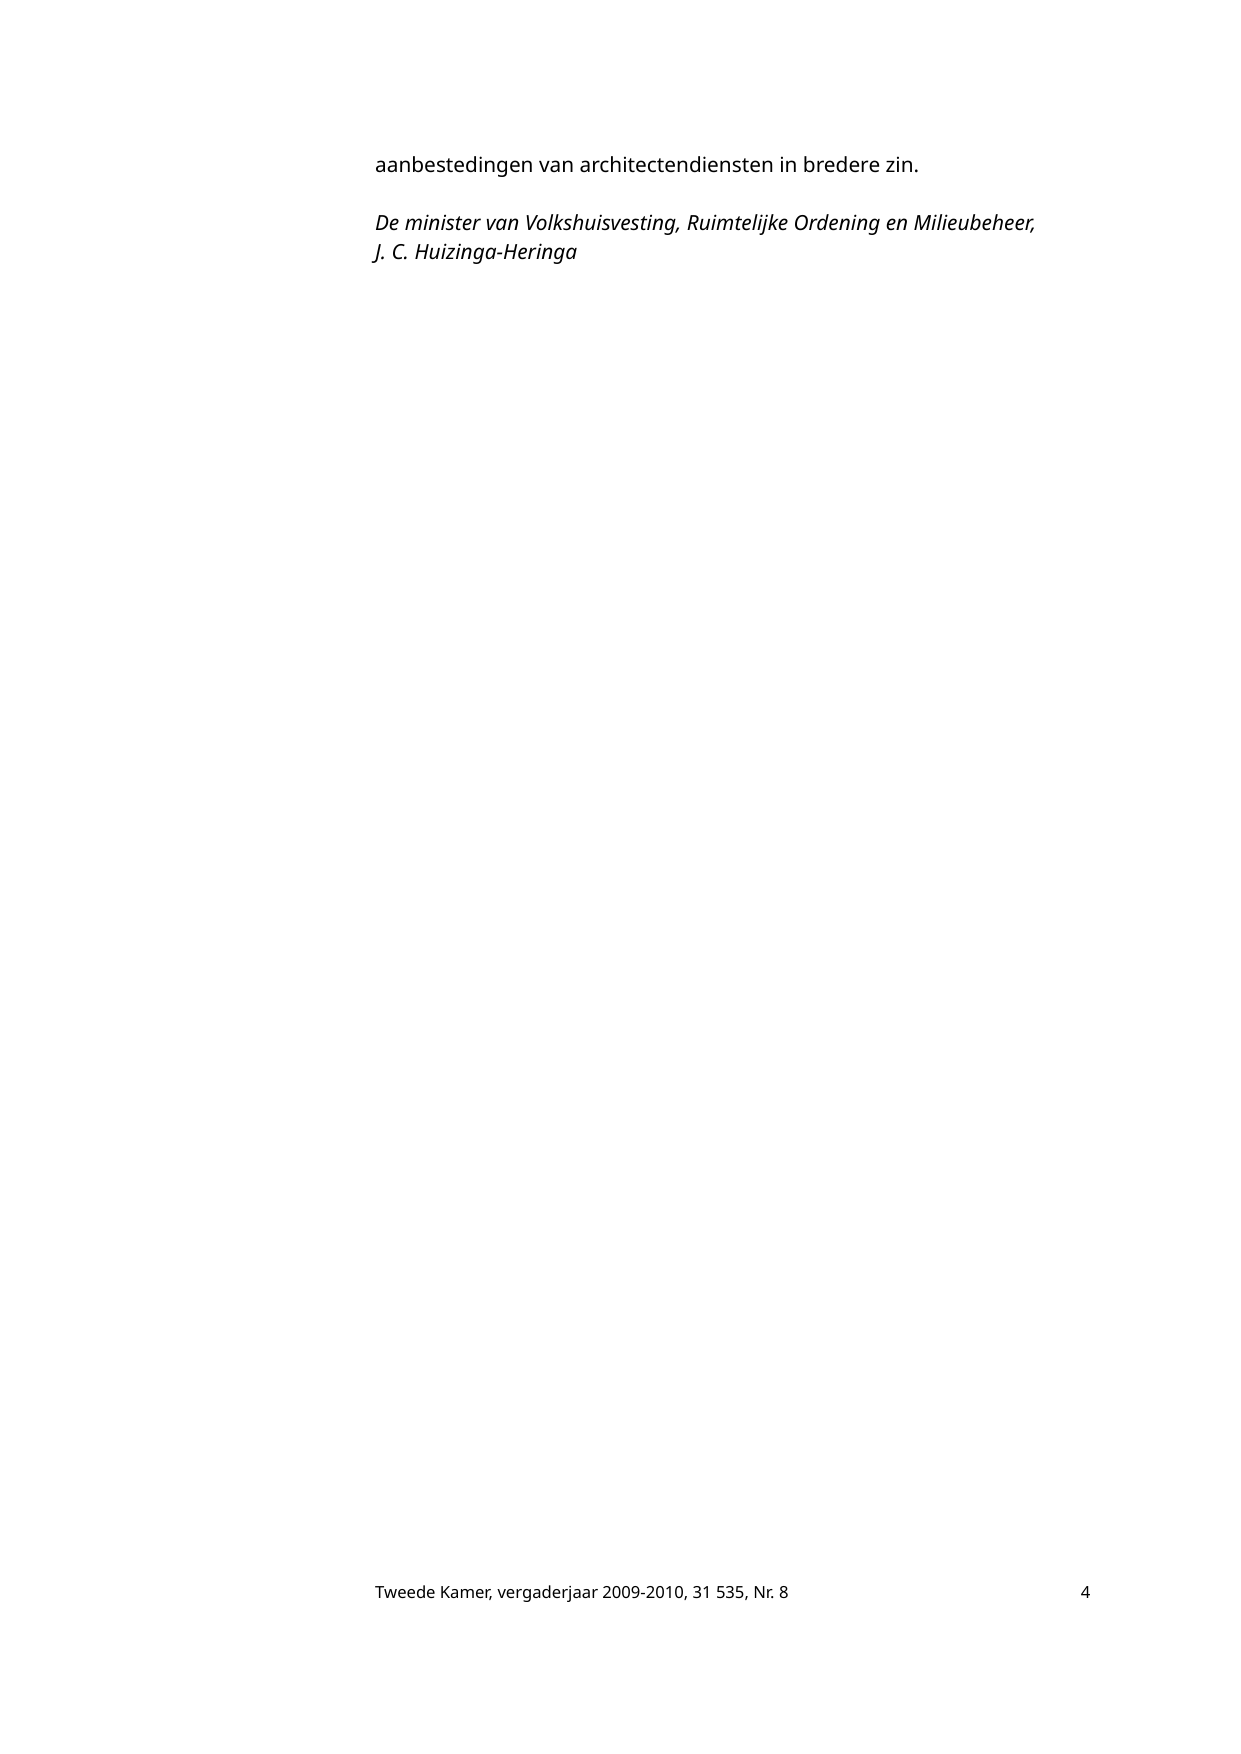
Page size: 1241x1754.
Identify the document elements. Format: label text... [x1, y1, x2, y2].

text De minister van Volkshuisvesting, Ruimtelijke Ordening en Milieubeheer, [375, 265, 1090, 294]
text Ad 3) De aanbeveling tot continuering van de Regiegroep Europees Aanbesteden Architectendiensten nemen wij graag over. Onder voorzitterschap van de Rijksbouwmeester zal de Regiegroep, die voorts bestaat uit de VNG, BNA, NEPROM, PIANOo, het ministerie van Economische Zaken en Architectuur Lokaal, zal nadere invulling worden gegeven aan de uitvoering en actualisering van KOMPAS light. Als voorzitter van de Regiegroep vormt de Rijksbouwmeester voor mij en mijn collega-bewindslieden bovendien een belangrijke adviseur voor overleg over procedures en beleid betreffende Europese aanbestedingen van architectendiensten in bredere zin. [375, 150, 1090, 235]
text J. C. Huizinga-Heringa [375, 294, 1090, 322]
